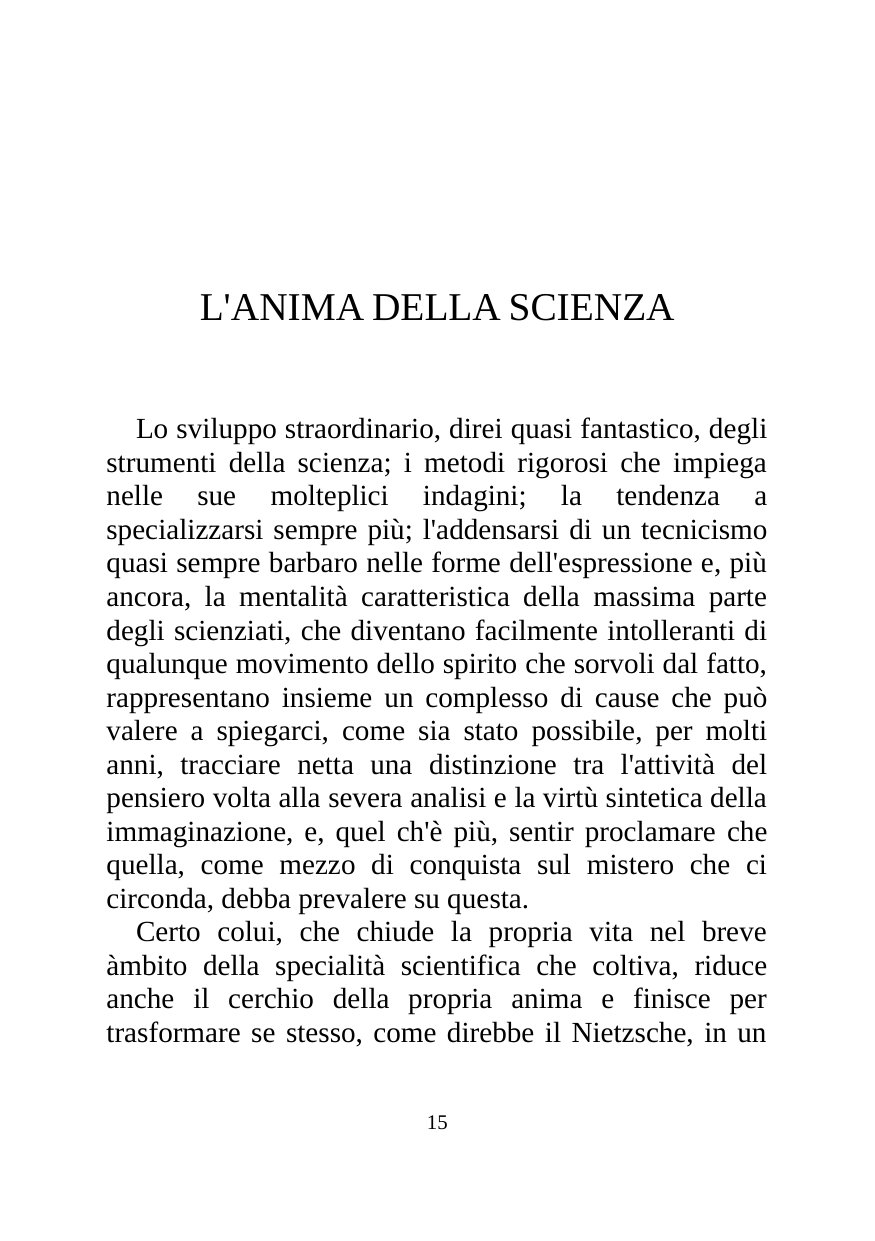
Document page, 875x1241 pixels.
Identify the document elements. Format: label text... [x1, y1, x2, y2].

text Certo colui, che chiude la propria vita nel breve àmbito della specialità scientifica che coltiva, riduce anche il cerchio della propria anima e finisce per trasformare se stesso, come direbbe il Nietzsche, in un [106, 914, 768, 1049]
subtitle L'ANIMA DELLA SCIENZA [106, 283, 768, 329]
text Lo sviluppo straordinario, direi quasi fantastico, degli strumenti della scienza; i metodi rigorosi che impiega nelle sue molteplici indagini; la tendenza a specializzarsi sempre più; l'addensarsi di un tecnicismo quasi sempre barbaro nelle forme dell'espressione e, più ancora, la mentalità caratteristica della massima parte degli scienziati, che diventano facilmente intolleranti di qualunque movimento dello spirito che sorvoli dal fatto, rappresentano insieme un complesso di cause che può valere a spiegarci, come sia stato possibile, per molti anni, tracciare netta una distinzione tra l'attività del pensiero volta alla severa analisi e la virtù sintetica della immaginazione, e, quel ch'è più, sentir proclamare che quella, come mezzo di conquista sul mistero che ci circonda, debba prevalere su questa. [106, 411, 768, 914]
